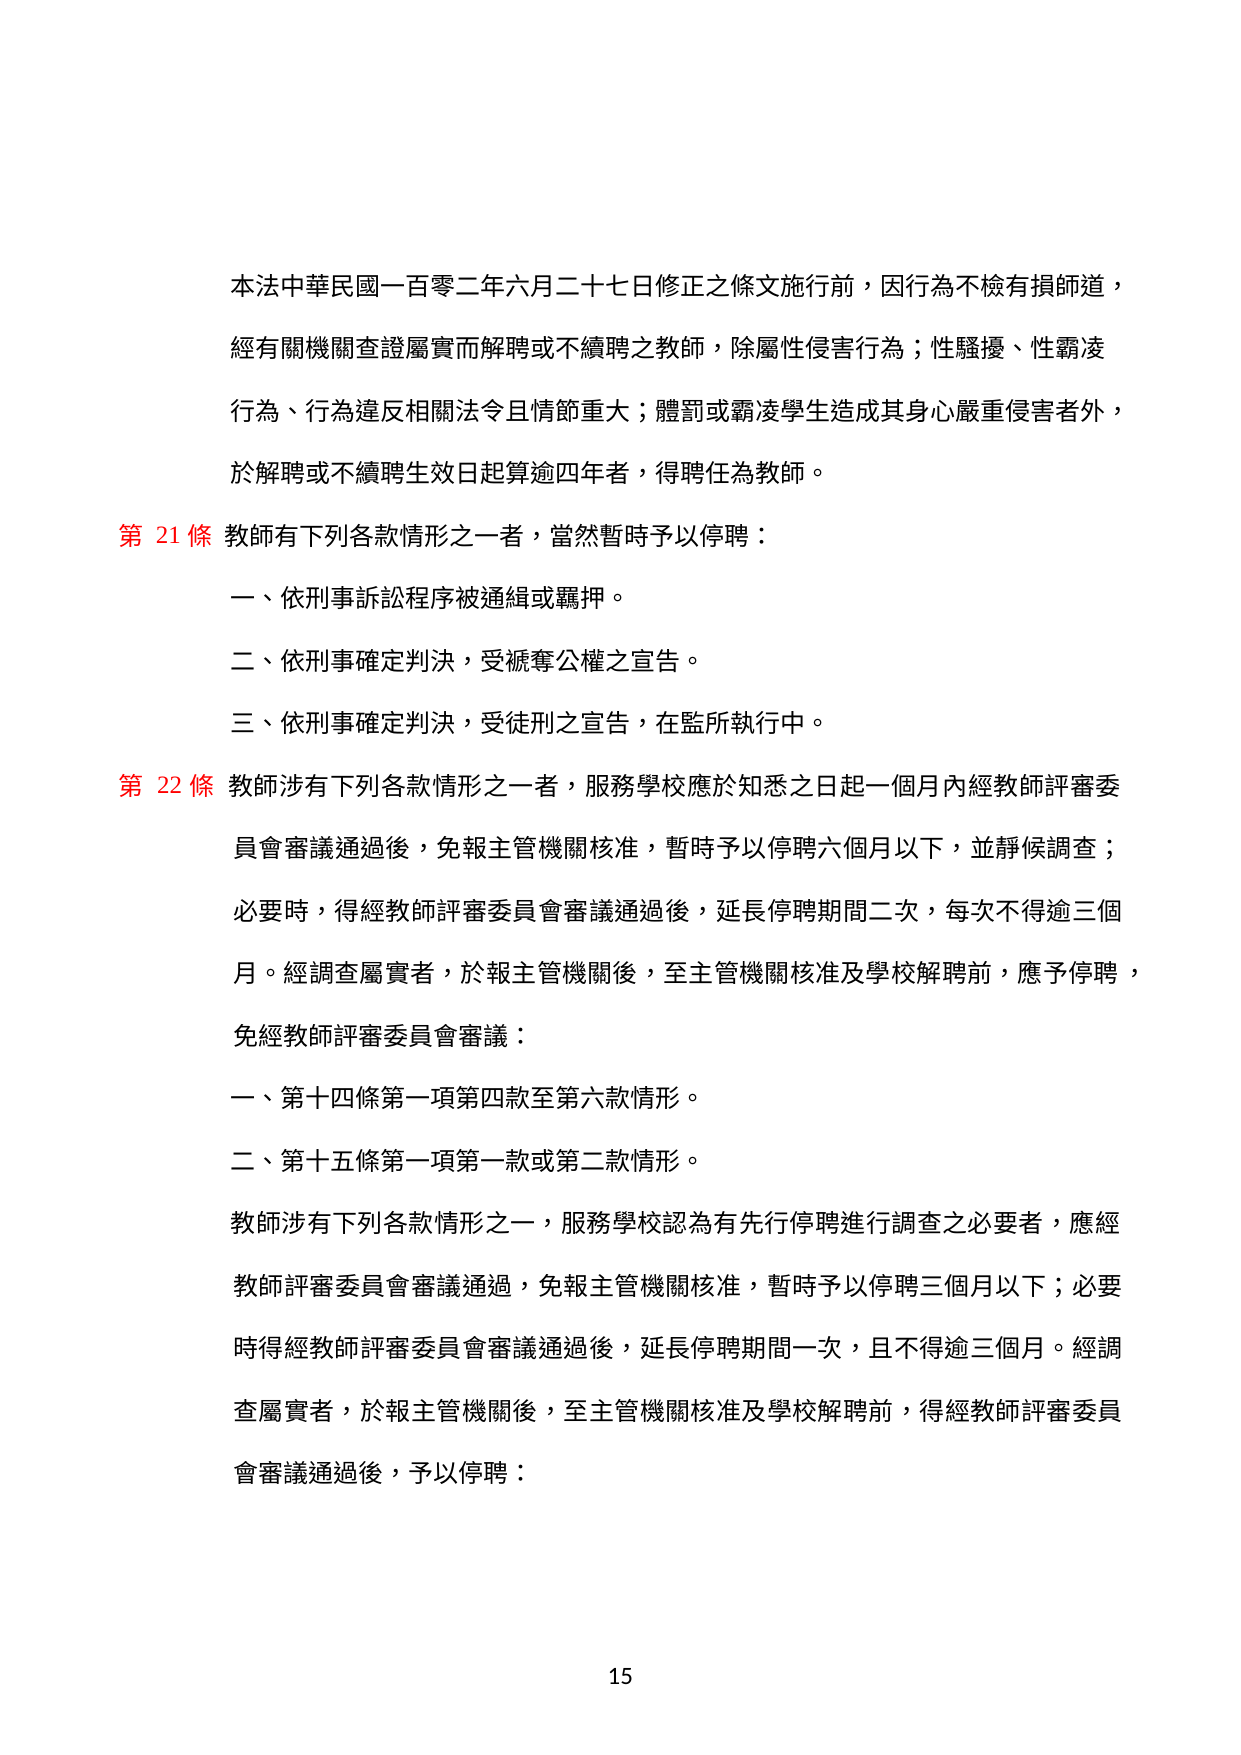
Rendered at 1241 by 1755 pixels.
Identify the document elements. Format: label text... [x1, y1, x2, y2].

text 三、依刑事確定判決，受徒刑之宣告，在監所執行中。 [118, 680, 1122, 743]
text 第 21 條 教師有下列各款情形之一者，當然暫時予以停聘： [118, 493, 1122, 555]
text 二、依刑事確定判決，受褫奪公權之宣告。 [118, 618, 1122, 680]
text 本法中華民國一百零二年六月二十七日修正之條文施行前，因行為不檢有損師道，經有關機關查證屬實而解聘或不續聘之教師，除屬性侵害行為；性騷擾、性霸凌行為、行為違反相關法令且情節重大；體罰或霸凌學生造成其身心嚴重侵害者外，於解聘或不續聘生效日起算逾四年者，得聘任為教師。 [230, 243, 1122, 493]
text 一、依刑事訴訟程序被通緝或羈押。 [118, 555, 1122, 618]
text 二、第十五條第一項第一款或第二款情形。 [118, 1118, 1122, 1180]
text 一、第十四條第一項第四款至第六款情形。 [118, 1055, 1122, 1118]
text 第 22 條 教師涉有下列各款情形之一者，服務學校應於知悉之日起一個月內經教師評審委員會審議通過後，免報主管機關核准，暫時予以停聘六個月以下，並靜候調查；必要時，得經教師評審委員會審議通過後，延長停聘期間二次，每次不得逾三個月。經調查屬實者，於報主管機關後，至主管機關核准及學校解聘前，應予停聘，免經教師評審委員會審議： [118, 743, 1122, 1055]
text 教師涉有下列各款情形之一，服務學校認為有先行停聘進行調查之必要者，應經教師評審委員會審議通過，免報主管機關核准，暫時予以停聘三個月以下；必要時得經教師評審委員會審議通過後，延長停聘期間一次，且不得逾三個月。經調查屬實者，於報主管機關後，至主管機關核准及學校解聘前，得經教師評審委員會審議通過後，予以停聘： [231, 1180, 1122, 1493]
